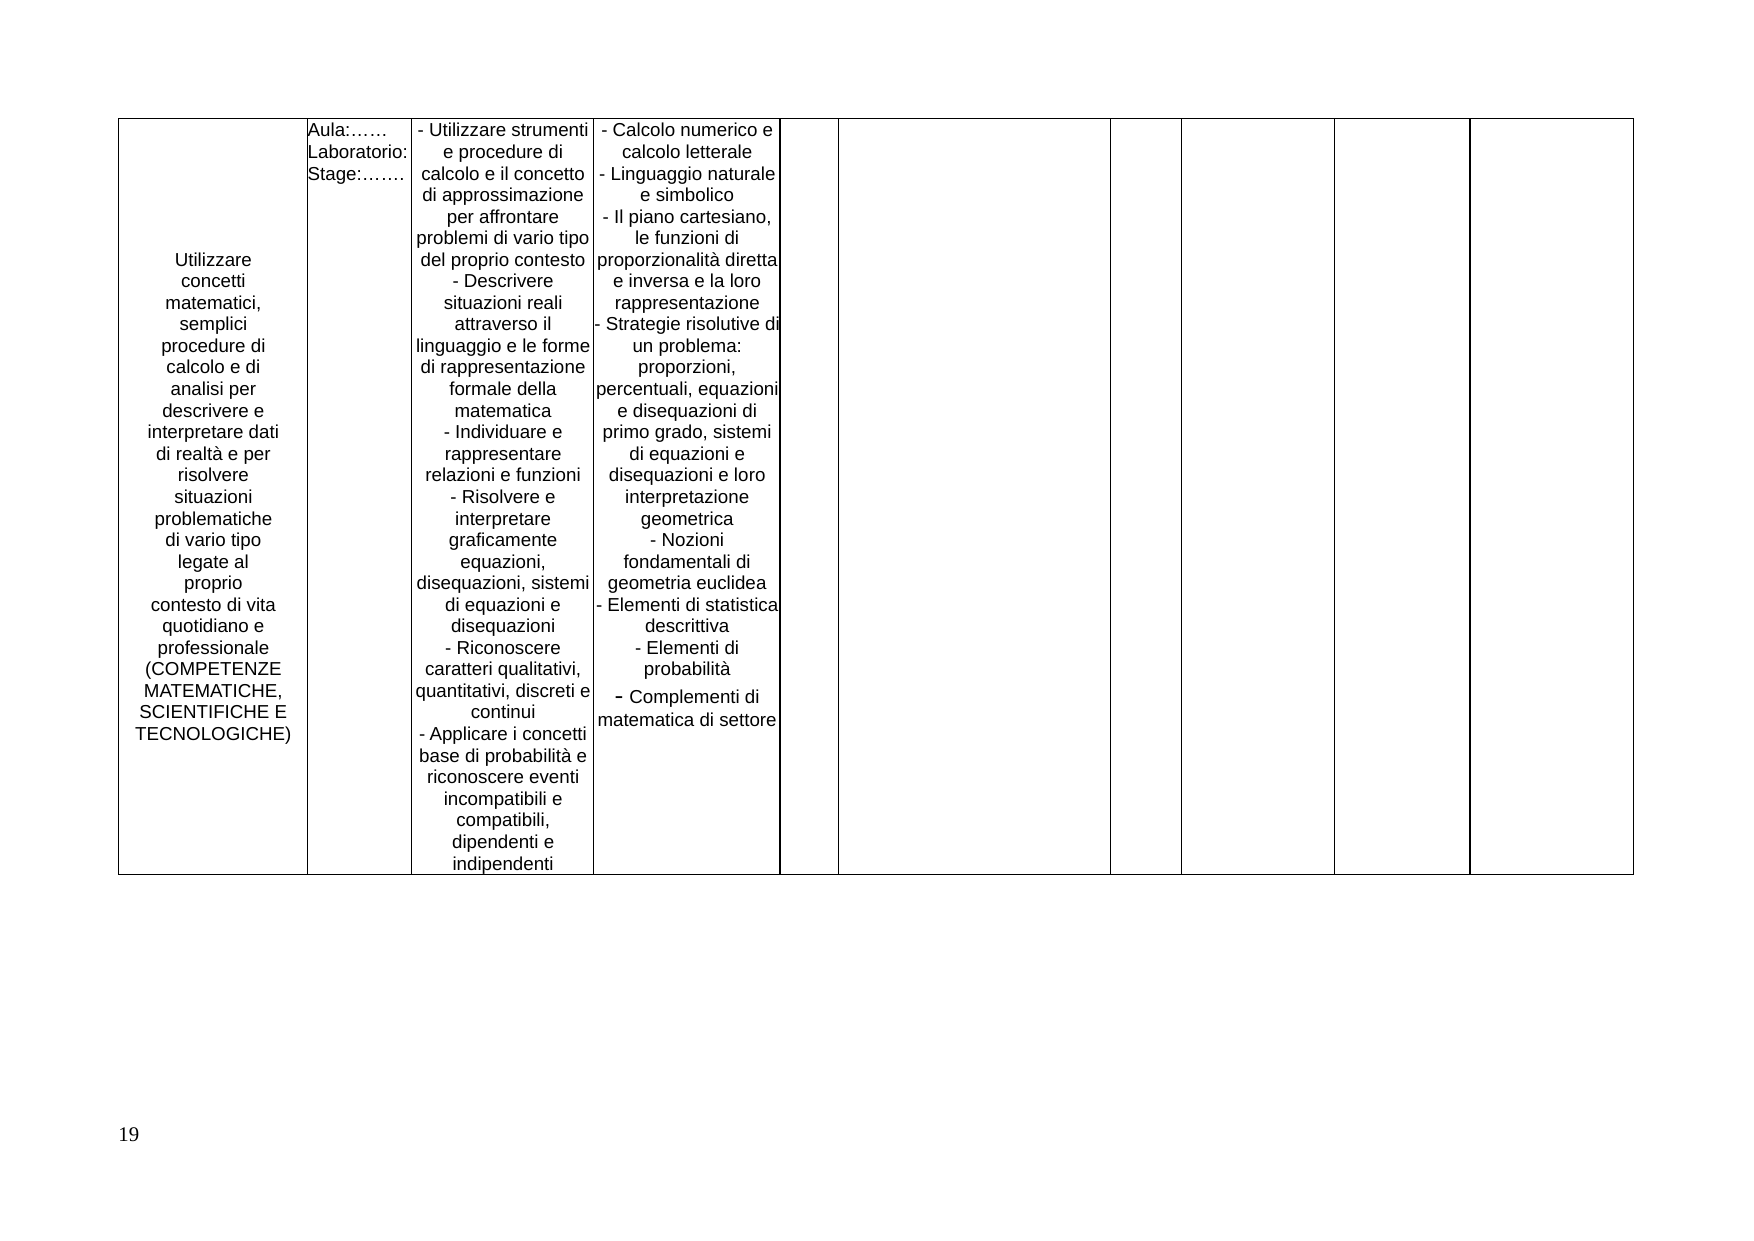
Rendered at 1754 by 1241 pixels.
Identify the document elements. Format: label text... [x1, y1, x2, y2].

table_cell [781, 119, 838, 874]
table_cell [1111, 119, 1181, 874]
table_cell Utilizzare concetti matematici, semplici procedure di calcolo e di analisi per descrivere e interpretare dati di realtà e per risolvere situazioni problematiche di vario tipo legate al proprio contesto di vita quotidiano e professionale (COMPETENZE MATEMATICHE, SCIENTIFICHE E TECNOLOGICHE) [119, 119, 307, 874]
table_cell [1471, 119, 1633, 874]
table_cell Aula:…… Laboratorio: Stage:……. [308, 119, 411, 874]
table_cell [1335, 119, 1469, 874]
table_cell - Utilizzare strumenti e procedure di calcolo e il concetto di approssimazione per affrontare problemi di vario tipo del proprio contesto - Descrivere situazioni reali attraverso il linguaggio e le forme di rappresentazione formale della matematica - Individuare e rappresentare relazioni e funzioni - Risolvere e interpretare graficamente equazioni, disequazioni, sistemi di equazioni e disequazioni - Riconoscere caratteri qualitativi, quantitativi, discreti e continui - Applicare i concetti base di probabilità e riconoscere eventi incompatibili e compatibili, dipendenti e indipendenti [412, 119, 593, 874]
table_cell [839, 119, 1110, 874]
table_cell [1182, 119, 1334, 874]
table_cell - Calcolo numerico e calcolo letterale - Linguaggio naturale e simbolico - Il piano cartesiano, le funzioni di proporzionalità diretta e inversa e la loro rappresentazione - Strategie risolutive di un problema: proporzioni, percentuali, equazioni e disequazioni di primo grado, sistemi di equazioni e disequazioni e loro interpretazione geometrica - Nozioni fondamentali di geometria euclidea - Elementi di statistica descrittiva - Elementi di probabilità - Complementi di matematica di settore [594, 119, 779, 874]
